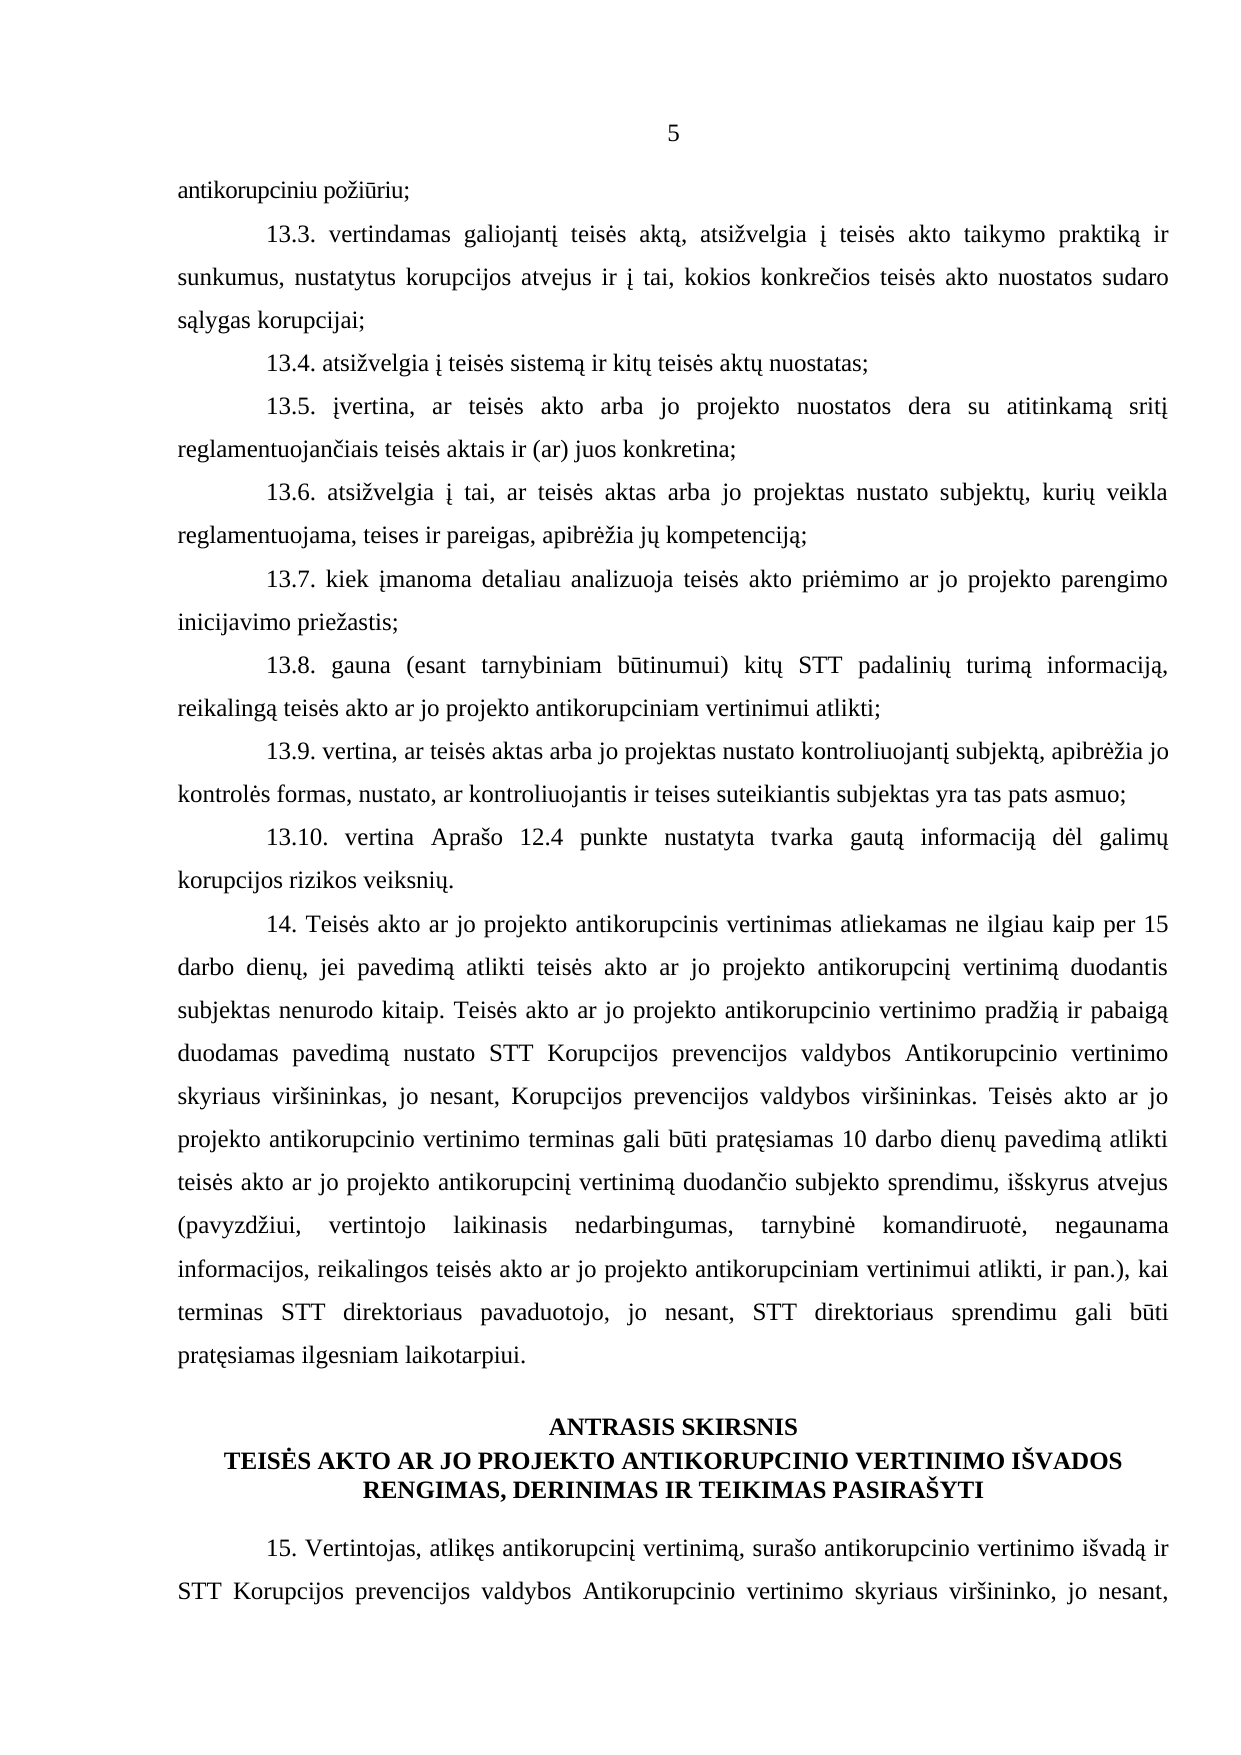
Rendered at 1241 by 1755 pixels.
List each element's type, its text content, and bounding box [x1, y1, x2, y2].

text 13.8. gauna (esant tarnybiniam būtinumui) kitų STT padalinių turimą informaciją, reikalingą teisės akto ar jo projekto antikorupciniam vertinimui atlikti; [177, 650, 1169, 722]
text 15. Vertintojas, atlikęs antikorupcinį vertinimą, surašo antikorupcinio vertinimo išvadą ir STT Korupcijos prevencijos valdybos Antikorupcinio vertinimo skyriaus viršininko, jo nesant, [177, 1533, 1169, 1604]
text 13.6. atsižvelgia į tai, ar teisės aktas arba jo projektas nustato subjektų, kurių veikla reglamentuojama, teises ir pareigas, apibrėžia jų kompetenciją; [177, 477, 1169, 549]
text 13.7. kiek įmanoma detaliau analizuoja teisės akto priėmimo ar jo projekto parengimo inicijavimo priežastis; [177, 564, 1169, 636]
text TEISĖS AKTO AR JO PROJEKTO ANTIKORUPCINIO VERTINIMO IŠVADOS RENGIMAS, DERINIMAS IR TEIKIMAS PASIRAŠYTI [177, 1446, 1169, 1504]
text 13.9. vertina, ar teisės aktas arba jo projektas nustato kontroliuojantį subjektą, apibrėžia jo kontrolės formas, nustato, ar kontroliuojantis ir teises suteikiantis subjektas yra tas pats asmuo; [177, 736, 1169, 808]
text 13.3. vertindamas galiojantį teisės aktą, atsižvelgia į teisės akto taikymo praktiką ir sunkumus, nustatytus korupcijos atvejus ir į tai, kokios konkrečios teisės akto nuostatos sudaro sąlygas korupcijai; [177, 219, 1169, 334]
text antikorupciniu požiūriu; [177, 176, 1169, 204]
text 14. Teisės akto ar jo projekto antikorupcinis vertinimas atliekamas ne ilgiau kaip per 15 darbo dienų, jei pavedimą atlikti teisės akto ar jo projekto antikorupcinį vertinimą duodantis subjektas nenurodo kitaip. Teisės akto ar jo projekto antikorupcinio vertinimo pradžią ir pabaigą duodamas pavedimą nustato STT Korupcijos prevencijos valdybos Antikorupcinio vertinimo skyriaus viršininkas, jo nesant, Korupcijos prevencijos valdybos viršininkas. Teisės akto ar jo projekto antikorupcinio vertinimo terminas gali būti pratęsiamas 10 darbo dienų pavedimą atlikti teisės akto ar jo projekto antikorupcinį vertinimą duodančio subjekto sprendimu, išskyrus atvejus (pavyzdžiui, vertintojo laikinasis nedarbingumas, tarnybinė komandiruotė, negaunama informacijos, reikalingos teisės akto ar jo projekto antikorupciniam vertinimui atlikti, ir pan.), kai terminas STT direktoriaus pavaduotojo, jo nesant, STT direktoriaus sprendimu gali būti pratęsiamas ilgesniam laikotarpiui. [177, 909, 1169, 1369]
text 13.4. atsižvelgia į teisės sistemą ir kitų teisės aktų nuostatas; [177, 348, 1169, 377]
text 13.5. įvertina, ar teisės akto arba jo projekto nuostatos dera su atitinkamą sritį reglamentuojančiais teisės aktais ir (ar) juos konkretina; [177, 391, 1169, 463]
text ANTRASIS SKIRSNIS [177, 1412, 1169, 1441]
text 13.10. vertina Aprašo 12.4 punkte nustatyta tvarka gautą informaciją dėl galimų korupcijos rizikos veiksnių. [177, 822, 1169, 894]
